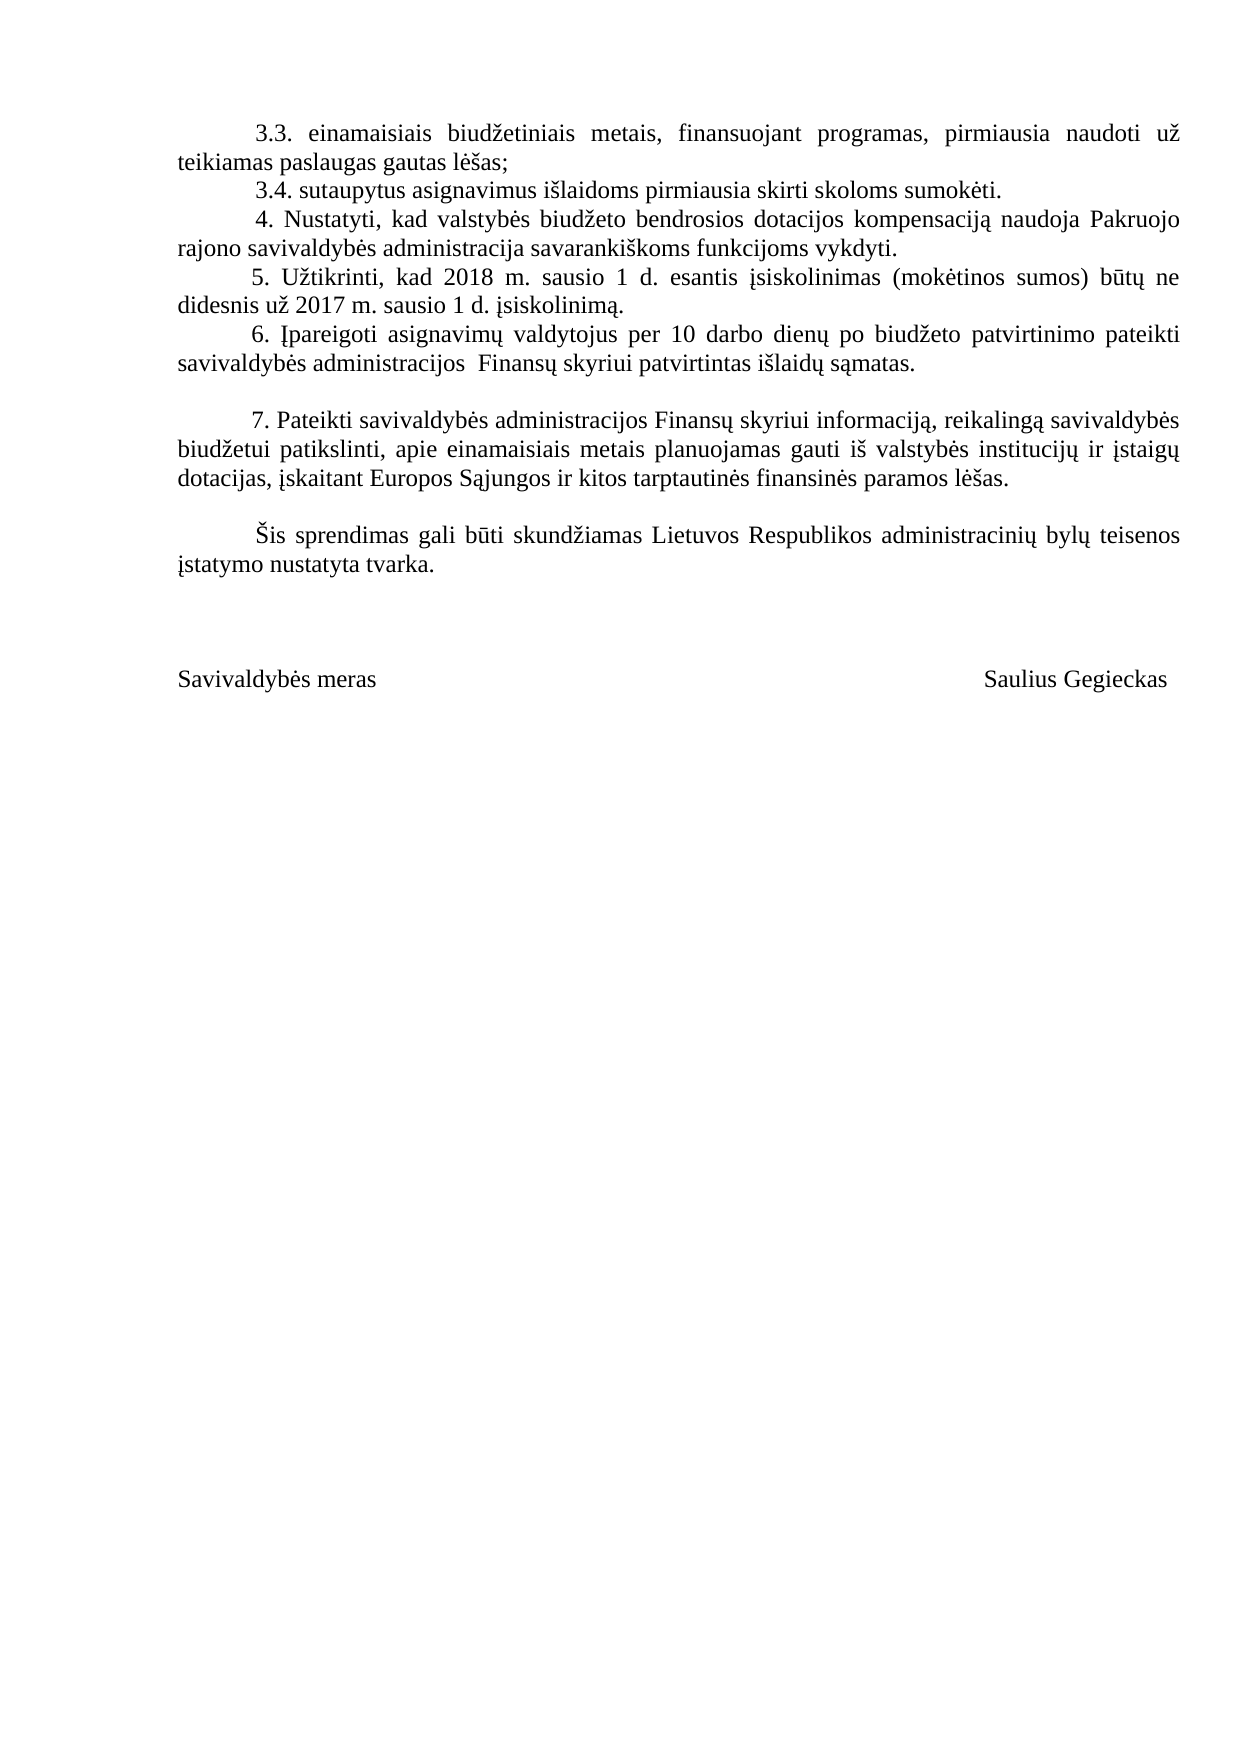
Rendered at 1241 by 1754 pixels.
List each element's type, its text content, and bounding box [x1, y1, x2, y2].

text 6. Įpareigoti asignavimų valdytojus per 10 darbo dienų po biudžeto patvirtinimo pateikti savivaldybės administracijos Finansų skyriui patvirtintas išlaidų sąmatas. [177, 319, 1181, 377]
text 5. Užtikrinti, kad 2018 m. sausio 1 d. esantis įsiskolinimas (mokėtinos sumos) būtų ne didesnis už 2017 m. sausio 1 d. įsiskolinimą. [177, 262, 1181, 319]
text 3.4. sutaupytus asignavimus išlaidoms pirmiausia skirti skoloms sumokėti. [177, 176, 1181, 204]
text Šis sprendimas gali būti skundžiamas Lietuvos Respublikos administracinių bylų teisenos įstatymo nustatyta tvarka. [177, 521, 1181, 578]
text 3.3. einamaisiais biudžetiniais metais, finansuojant programas, pirmiausia naudoti už teikiamas paslaugas gautas lėšas; [177, 118, 1181, 176]
text 7. Pateikti savivaldybės administracijos Finansų skyriui informaciją, reikalingą savivaldybės biudžetui patikslinti, apie einamaisiais metais planuojamas gauti iš valstybės institucijų ir įstaigų dotacijas, įskaitant Europos Sąjungos ir kitos tarptautinės finansinės paramos lėšas. [177, 406, 1181, 492]
text Savivaldybės meras Saulius Gegieckas [177, 664, 1171, 693]
text 4. Nustatyti, kad valstybės biudžeto bendrosios dotacijos kompensaciją naudoja Pakruojo rajono savivaldybės administracija savarankiškoms funkcijoms vykdyti. [177, 204, 1181, 262]
